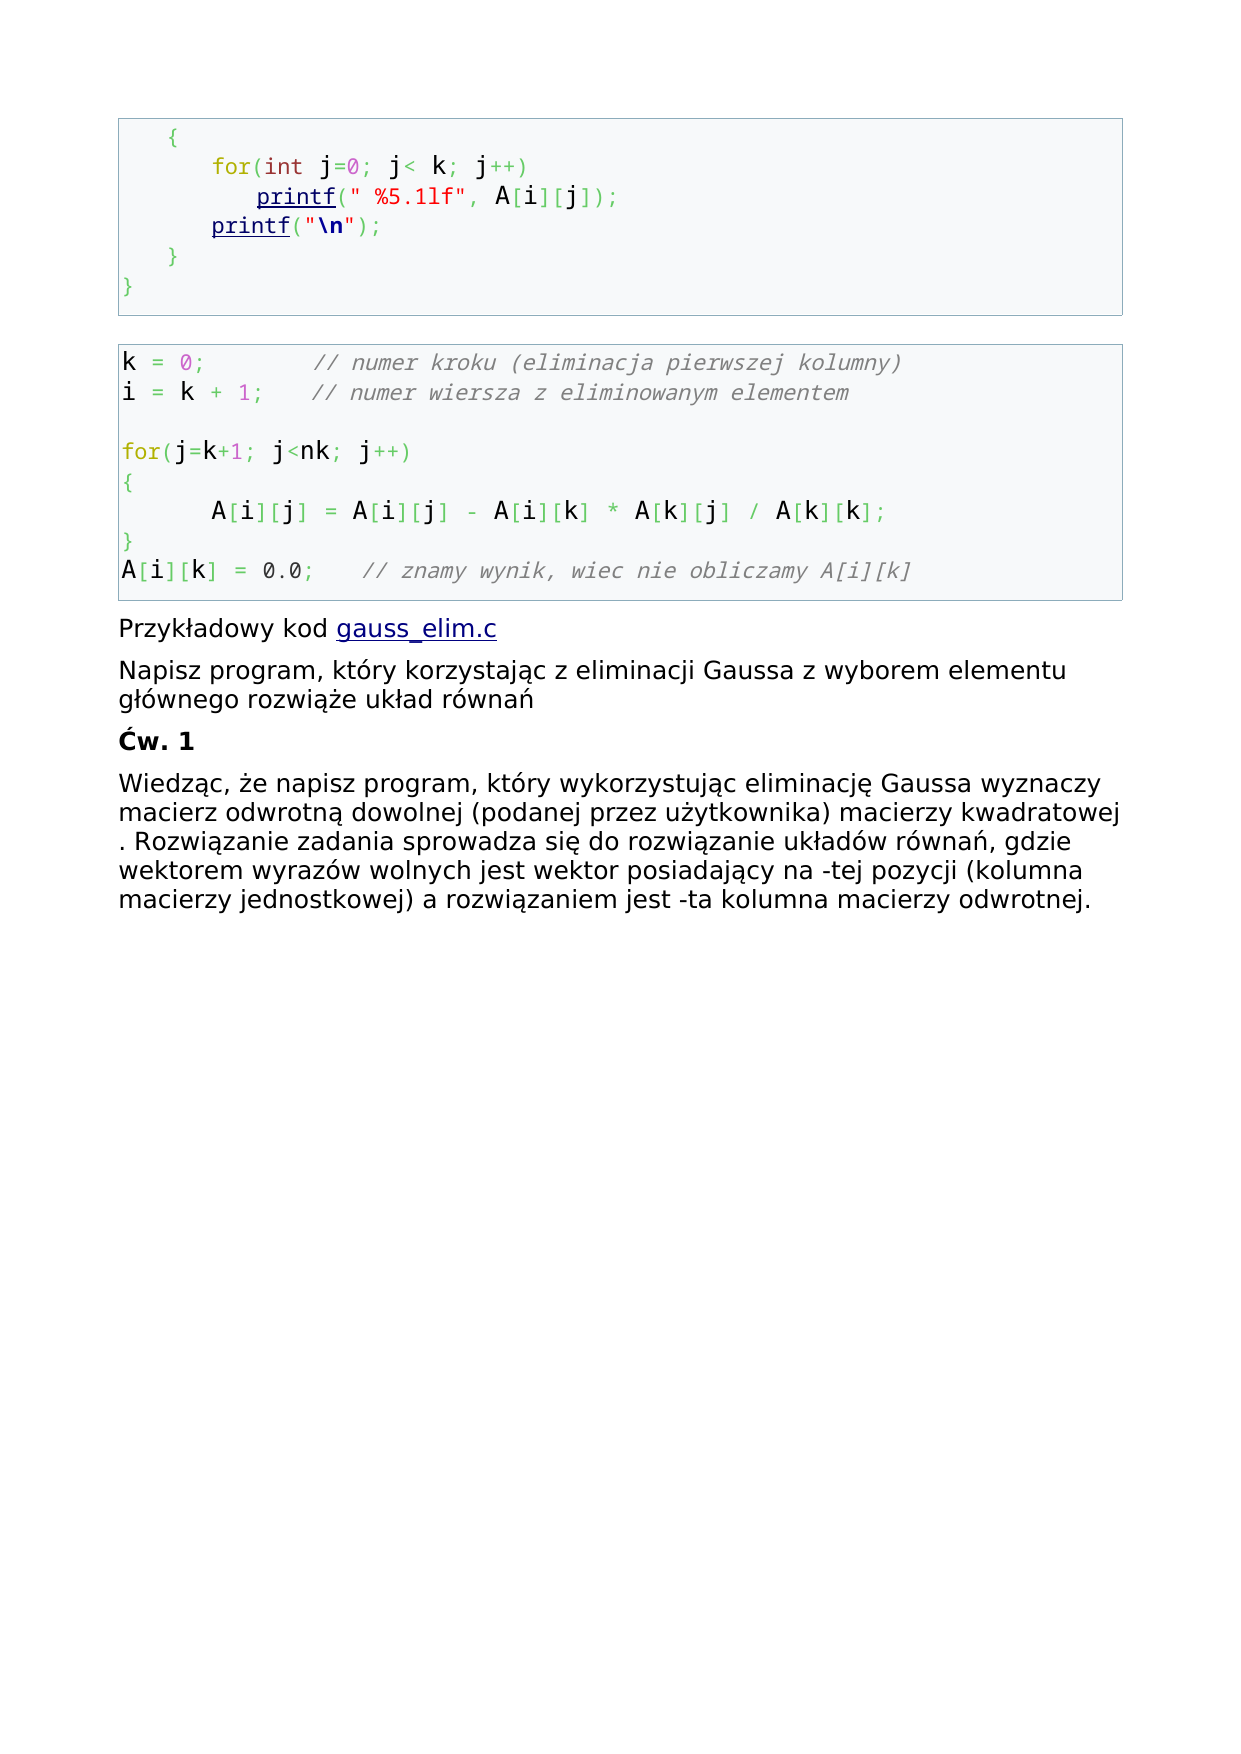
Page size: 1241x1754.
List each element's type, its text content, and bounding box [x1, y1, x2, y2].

text Wiedząc, że napisz program, który wykorzystując eliminację Gaussa wyznaczy macierz odwrotną dowolnej (podanej przez użytkownika) macierzy kwadratowej . Rozwiązanie zadania sprowadza się do rozwiązanie układów równań, gdzie wektorem wyrazów wolnych jest wektor posiadający na -tej pozycji (kolumna macierzy jednostkowej) a rozwiązaniem jest -ta kolumna macierzy odwrotnej. [118, 769, 1122, 914]
text Napisz program, który korzystając z eliminacji Gaussa z wyborem elementu głównego rozwiąże układ równań [118, 656, 1122, 714]
text Przykładowy kod gauss_elim.c [118, 614, 1122, 644]
table_header { for(int j=0; j< k; j++) printf(" %5.1lf", A[i][j]); printf("\n"); } } [119, 119, 1122, 314]
table_header k = 0; // numer kroku (eliminacja pierwszej kolumny) i = k + 1; // numer wiersza z eliminowanym elementem for(j=k+1; j<nk; j++) { A[i][j] = A[i][j] - A[i][k] * A[k][j] / A[k][k]; } A[i][k] = 0.0; // znamy wynik, wiec nie obliczamy A[i][k] [119, 345, 1122, 600]
text Ćw. 1 [118, 727, 1122, 756]
